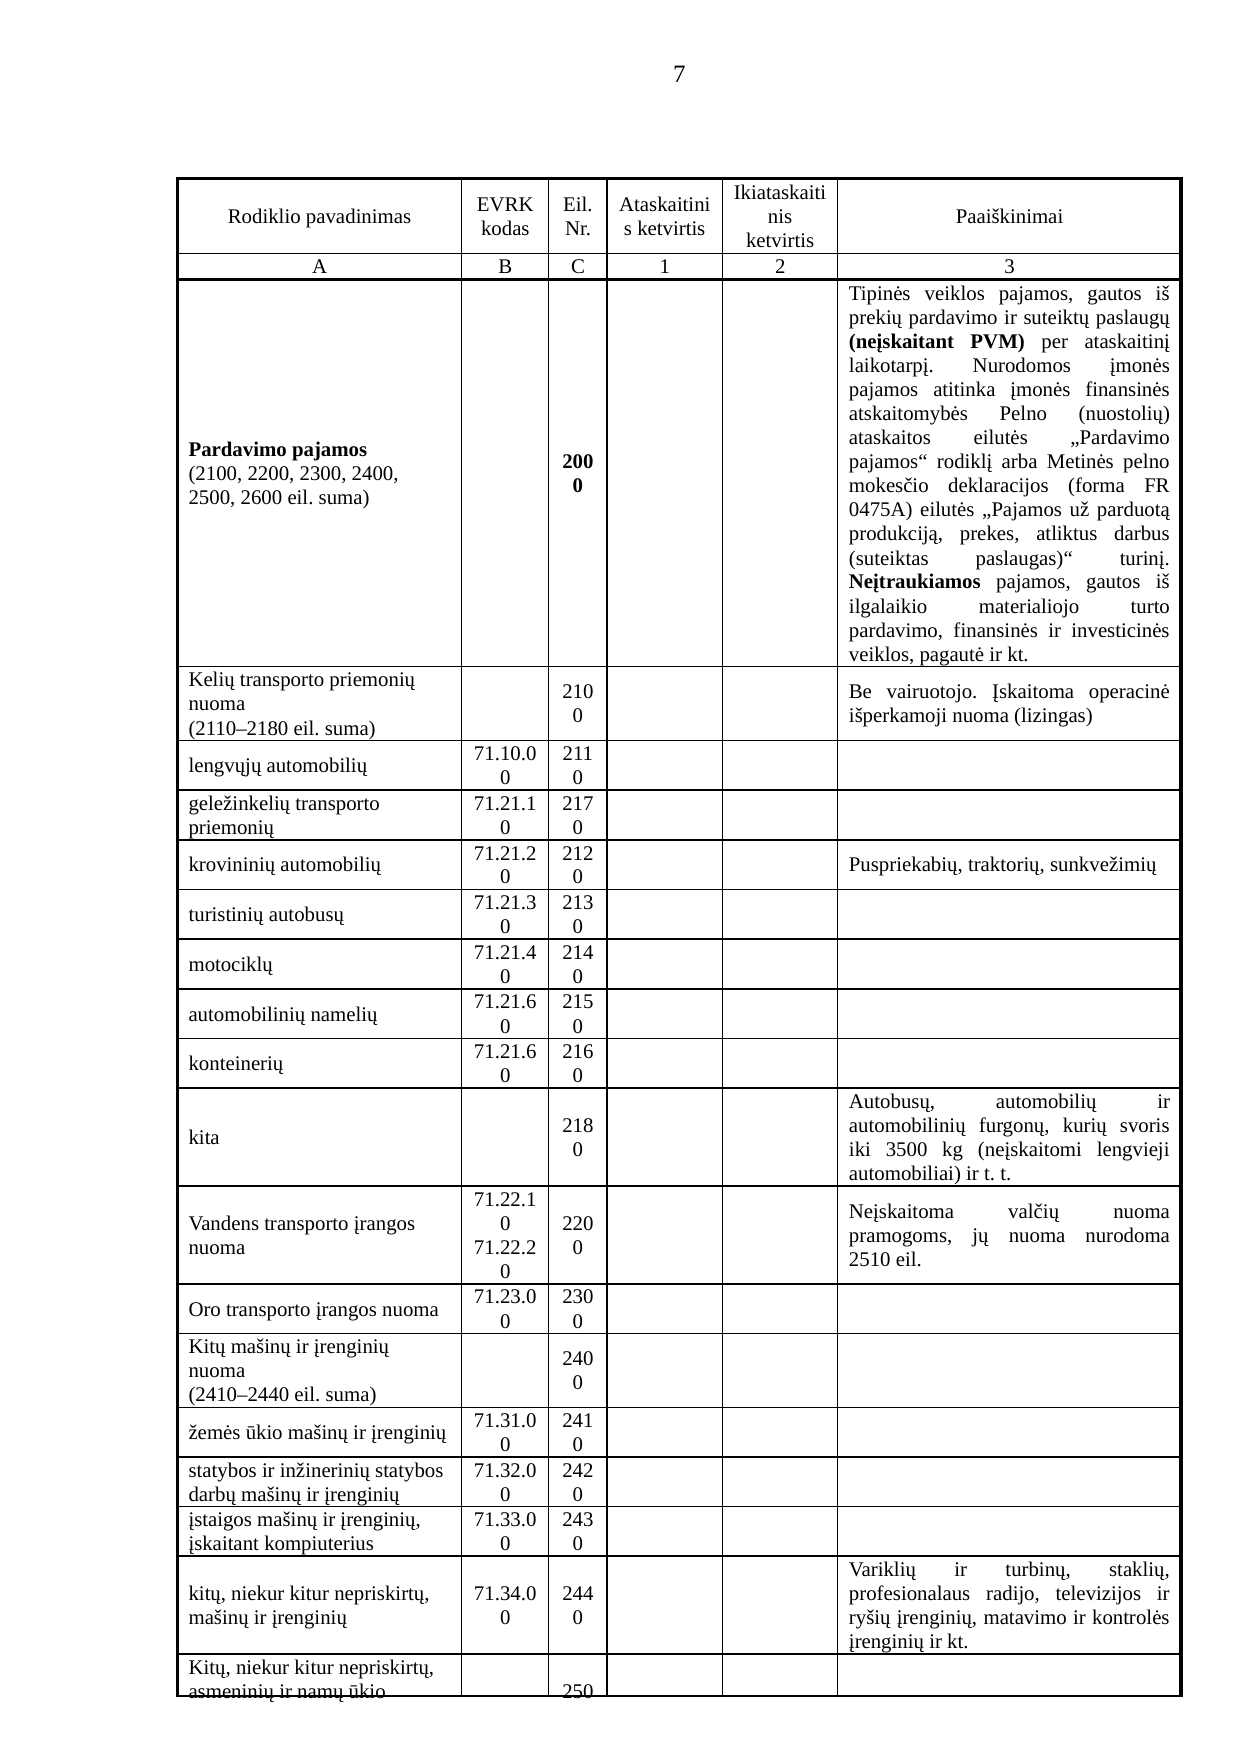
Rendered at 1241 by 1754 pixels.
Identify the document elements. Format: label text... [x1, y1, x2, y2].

table_cell [608, 1039, 722, 1087]
table_cell 2 [723, 254, 837, 278]
table_cell 2120 [549, 841, 606, 888]
table_cell motociklų [179, 940, 461, 988]
table_cell įstaigos mašinų ir įrenginių, įskaitant kompiuterius [179, 1507, 461, 1555]
table_cell [608, 1507, 722, 1555]
table_cell statybos ir inžinerinių statybos darbų mašinų ir įrenginių [179, 1458, 461, 1506]
table_cell 2500 [549, 1655, 606, 1695]
table_cell [838, 1408, 1179, 1456]
table_cell [838, 940, 1179, 988]
table_cell [838, 1039, 1179, 1087]
table_cell [608, 841, 722, 888]
table_cell [462, 1334, 548, 1406]
table_cell 71.32.00 [462, 1458, 548, 1506]
table_cell automobilinių namelių [179, 990, 461, 1038]
table_cell [838, 1655, 1179, 1695]
table_cell 2300 [549, 1285, 606, 1333]
table_cell [608, 281, 722, 666]
table_cell turistinių autobusų [179, 890, 461, 938]
table_cell [723, 1557, 837, 1653]
table_cell [838, 741, 1179, 789]
table_cell [608, 1285, 722, 1333]
table_cell [723, 741, 837, 789]
table_cell [608, 1458, 722, 1506]
table_cell 3 [838, 254, 1179, 278]
table_cell [608, 940, 722, 988]
table_cell [838, 1334, 1179, 1406]
table_cell [723, 1408, 837, 1456]
table_cell Kitų, niekur kitur nepriskirtų, asmeninių ir namų ūkio reikmenų nuoma (2510–2590 eil. suma) [179, 1655, 461, 1695]
table_cell 71.34.00 [462, 1557, 548, 1653]
table_header Eil. Nr. [549, 180, 606, 252]
table_cell Variklių ir turbinų, staklių, profesionalaus radijo, televizijos ir ryšių įrenginių, matavimo ir kontrolės įrenginių ir kt. [838, 1557, 1179, 1653]
table_cell 71.23.00 [462, 1285, 548, 1333]
table_cell [462, 1655, 548, 1695]
table_cell žemės ūkio mašinų ir įrenginių [179, 1408, 461, 1456]
table_cell [723, 940, 837, 988]
table_header Paaiškinimai [838, 180, 1179, 252]
table_cell [608, 741, 722, 789]
table_cell [723, 281, 837, 666]
table_header Rodiklio pavadinimas [179, 180, 461, 252]
table_cell Tipinės veiklos pajamos, gautos iš prekių pardavimo ir suteiktų paslaugų (neįskaitant PVM) per ataskaitinį laikotarpį. Nurodomos įmonės pajamos atitinka įmonės finansinės atskaitomybės Pelno (nuostolių) ataskaitos eilutės „Pardavimo pajamos“ rodiklį arba Metinės pelno mokesčio deklaracijos (forma FR 0475A) eilutės „Pajamos už parduotą produkciją, prekes, atliktus darbus (suteiktas paslaugas)“ turinį. Neįtraukiamos pajamos, gautos iš ilgalaikio materialiojo turto pardavimo, finansinės ir investicinės veiklos, pagautė ir kt. [838, 281, 1179, 666]
table_cell B [462, 254, 548, 278]
table_cell 2130 [549, 890, 606, 938]
table_cell [462, 1089, 548, 1185]
table_cell 71.21.40 [462, 940, 548, 988]
table_cell 71.21.60 [462, 1039, 548, 1087]
table_cell [608, 791, 722, 839]
table_cell 71.21.60 [462, 990, 548, 1038]
table_cell [838, 1458, 1179, 1506]
table_cell [723, 990, 837, 1038]
table_cell konteinerių [179, 1039, 461, 1087]
table_cell 71.21.20 [462, 841, 548, 888]
table_cell [723, 791, 837, 839]
table_cell [462, 281, 548, 666]
table_cell 2200 [549, 1187, 606, 1283]
table_cell 71.21.10 [462, 791, 548, 839]
table_cell kitų, niekur kitur nepriskirtų, mašinų ir įrenginių [179, 1557, 461, 1653]
table_cell [723, 1655, 837, 1695]
table_cell Kelių transporto priemonių nuoma (2110–2180 eil. suma) [179, 667, 461, 739]
table_cell 2410 [549, 1408, 606, 1456]
table_cell [608, 1187, 722, 1283]
table_cell 2140 [549, 940, 606, 988]
table_cell 2400 [549, 1334, 606, 1406]
table_cell [462, 667, 548, 739]
table_header EVRK kodas [462, 180, 548, 252]
table_cell [723, 1458, 837, 1506]
table_cell [838, 890, 1179, 938]
table_cell Oro transporto įrangos nuoma [179, 1285, 461, 1333]
table_cell [608, 1655, 722, 1695]
table_cell 2170 [549, 791, 606, 839]
table_cell Neįskaitoma valčių nuoma pramogoms, jų nuoma nurodoma 2510 eil. [838, 1187, 1179, 1283]
table_cell 2160 [549, 1039, 606, 1087]
table_cell krovininių automobilių [179, 841, 461, 888]
table_cell [608, 1089, 722, 1185]
table_cell 2430 [549, 1507, 606, 1555]
table_cell Pardavimo pajamos (2100, 2200, 2300, 2400, 2500, 2600 eil. suma) [179, 281, 461, 666]
table_cell [608, 1334, 722, 1406]
table_cell [838, 990, 1179, 1038]
table_cell [723, 1089, 837, 1185]
table_cell lengvųjų automobilių [179, 741, 461, 789]
table_cell Puspriekabių, traktorių, sunkvežimių [838, 841, 1179, 888]
table_cell 71.21.30 [462, 890, 548, 938]
table_cell [838, 1285, 1179, 1333]
table_cell [723, 841, 837, 888]
table_cell Be vairuotojo. Įskaitoma operacinė išperkamoji nuoma (lizingas) [838, 667, 1179, 739]
table_cell [838, 791, 1179, 839]
table_cell geležinkelių transporto priemonių [179, 791, 461, 839]
table_cell 71.31.00 [462, 1408, 548, 1456]
table_cell [838, 1507, 1179, 1555]
table_cell [608, 1408, 722, 1456]
table_cell [723, 1039, 837, 1087]
table_cell 2110 [549, 741, 606, 789]
table_cell 71.33.00 [462, 1507, 548, 1555]
table_cell 2000 [549, 281, 606, 666]
table_cell Vandens transporto įrangos nuoma [179, 1187, 461, 1283]
table_cell 71.10.00 [462, 741, 548, 789]
table_cell Autobusų, automobilių ir automobilinių furgonų, kurių svoris iki 3500 kg (neįskaitomi lengvieji automobiliai) ir t. t. [838, 1089, 1179, 1185]
table_cell [608, 667, 722, 739]
table_cell [608, 890, 722, 938]
table_cell 2100 [549, 667, 606, 739]
table_cell kita [179, 1089, 461, 1185]
table_cell [608, 990, 722, 1038]
table_cell 71.22.10 71.22.20 [462, 1187, 548, 1283]
table_cell 2420 [549, 1458, 606, 1506]
table_cell 2440 [549, 1557, 606, 1653]
table_cell C [549, 254, 606, 278]
table_cell [608, 1557, 722, 1653]
table_header Ikiataskaitinis ketvirtis [723, 180, 837, 252]
table_cell 1 [608, 254, 722, 278]
table_cell [723, 1334, 837, 1406]
table_cell [723, 1187, 837, 1283]
table_cell 2150 [549, 990, 606, 1038]
table_cell [723, 1285, 837, 1333]
table_cell [723, 1507, 837, 1555]
table_cell Kitų mašinų ir įrenginių nuoma (2410–2440 eil. suma) [179, 1334, 461, 1406]
table_cell 2180 [549, 1089, 606, 1185]
table_cell A [179, 254, 461, 278]
table_cell [723, 890, 837, 938]
table_header Ataskaitinis ketvirtis [608, 180, 722, 252]
table_cell [723, 667, 837, 739]
